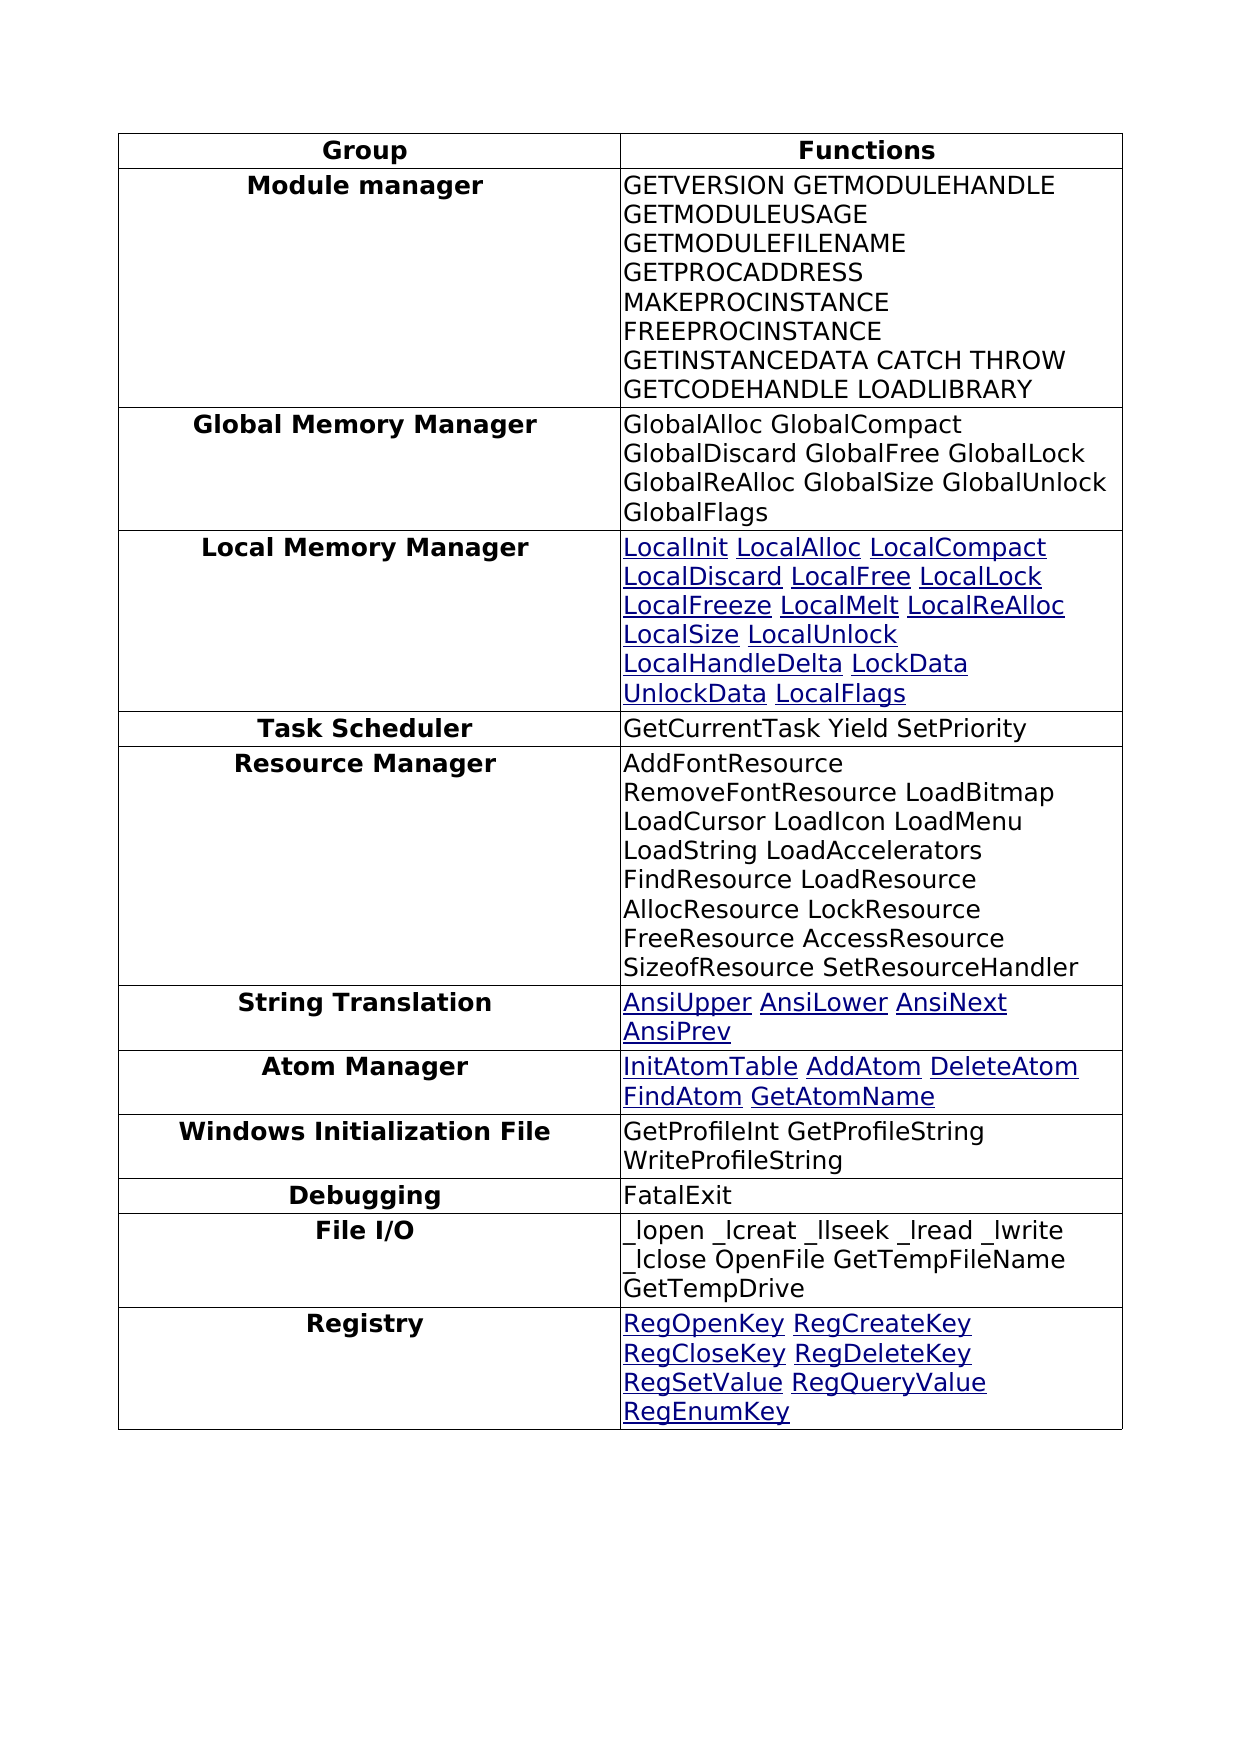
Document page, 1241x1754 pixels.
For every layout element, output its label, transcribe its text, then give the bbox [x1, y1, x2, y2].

table_cell Task Scheduler [119, 712, 620, 746]
table_cell FatalExit [621, 1179, 1122, 1213]
table_cell Registry [119, 1308, 620, 1429]
table_cell RegOpenKey RegCreateKey RegCloseKey RegDeleteKey RegSetValue RegQueryValue RegEnumKey [621, 1308, 1122, 1429]
table_cell GetCurrentTask Yield SetPriority [621, 712, 1122, 746]
table_cell Resource Manager [119, 747, 620, 985]
table_cell AnsiUpper AnsiLower AnsiNext AnsiPrev [621, 986, 1122, 1049]
table_header Group [119, 134, 620, 168]
table_cell GETVERSION GETMODULEHANDLE GETMODULEUSAGE GETMODULEFILENAME GETPROCADDRESS MAKEPROCINSTANCE FREEPROCINSTANCE GETINSTANCEDATA CATCH THROW GETCODEHANDLE LOADLIBRARY [621, 169, 1122, 407]
table_cell String Translation [119, 986, 620, 1049]
table_cell LocalInit LocalAlloc LocalCompact LocalDiscard LocalFree LocalLock LocalFreeze LocalMelt LocalReAlloc LocalSize LocalUnlock LocalHandleDelta LockData UnlockData LocalFlags [621, 531, 1122, 711]
table_cell Debugging [119, 1179, 620, 1213]
table_cell _lopen _lcreat _llseek _lread _lwrite _lclose OpenFile GetTempFileName GetTempDrive [621, 1214, 1122, 1307]
table_cell Module manager [119, 169, 620, 407]
table_header Functions [621, 134, 1122, 168]
table_cell GlobalAlloc GlobalCompact GlobalDiscard GlobalFree GlobalLock GlobalReAlloc GlobalSize GlobalUnlock GlobalFlags [621, 408, 1122, 530]
table_cell Global Memory Manager [119, 408, 620, 530]
table_cell Windows Initialization File [119, 1115, 620, 1178]
table_cell InitAtomTable AddAtom DeleteAtom FindAtom GetAtomName [621, 1051, 1122, 1114]
table_cell File I/O [119, 1214, 620, 1307]
table_cell AddFontResource RemoveFontResource LoadBitmap LoadCursor LoadIcon LoadMenu LoadString LoadAccelerators FindResource LoadResource AllocResource LockResource FreeResource AccessResource SizeofResource SetResourceHandler [621, 747, 1122, 985]
table_cell Atom Manager [119, 1051, 620, 1114]
table_cell Local Memory Manager [119, 531, 620, 711]
table_cell GetProfileInt GetProfileString WriteProfileString [621, 1115, 1122, 1178]
